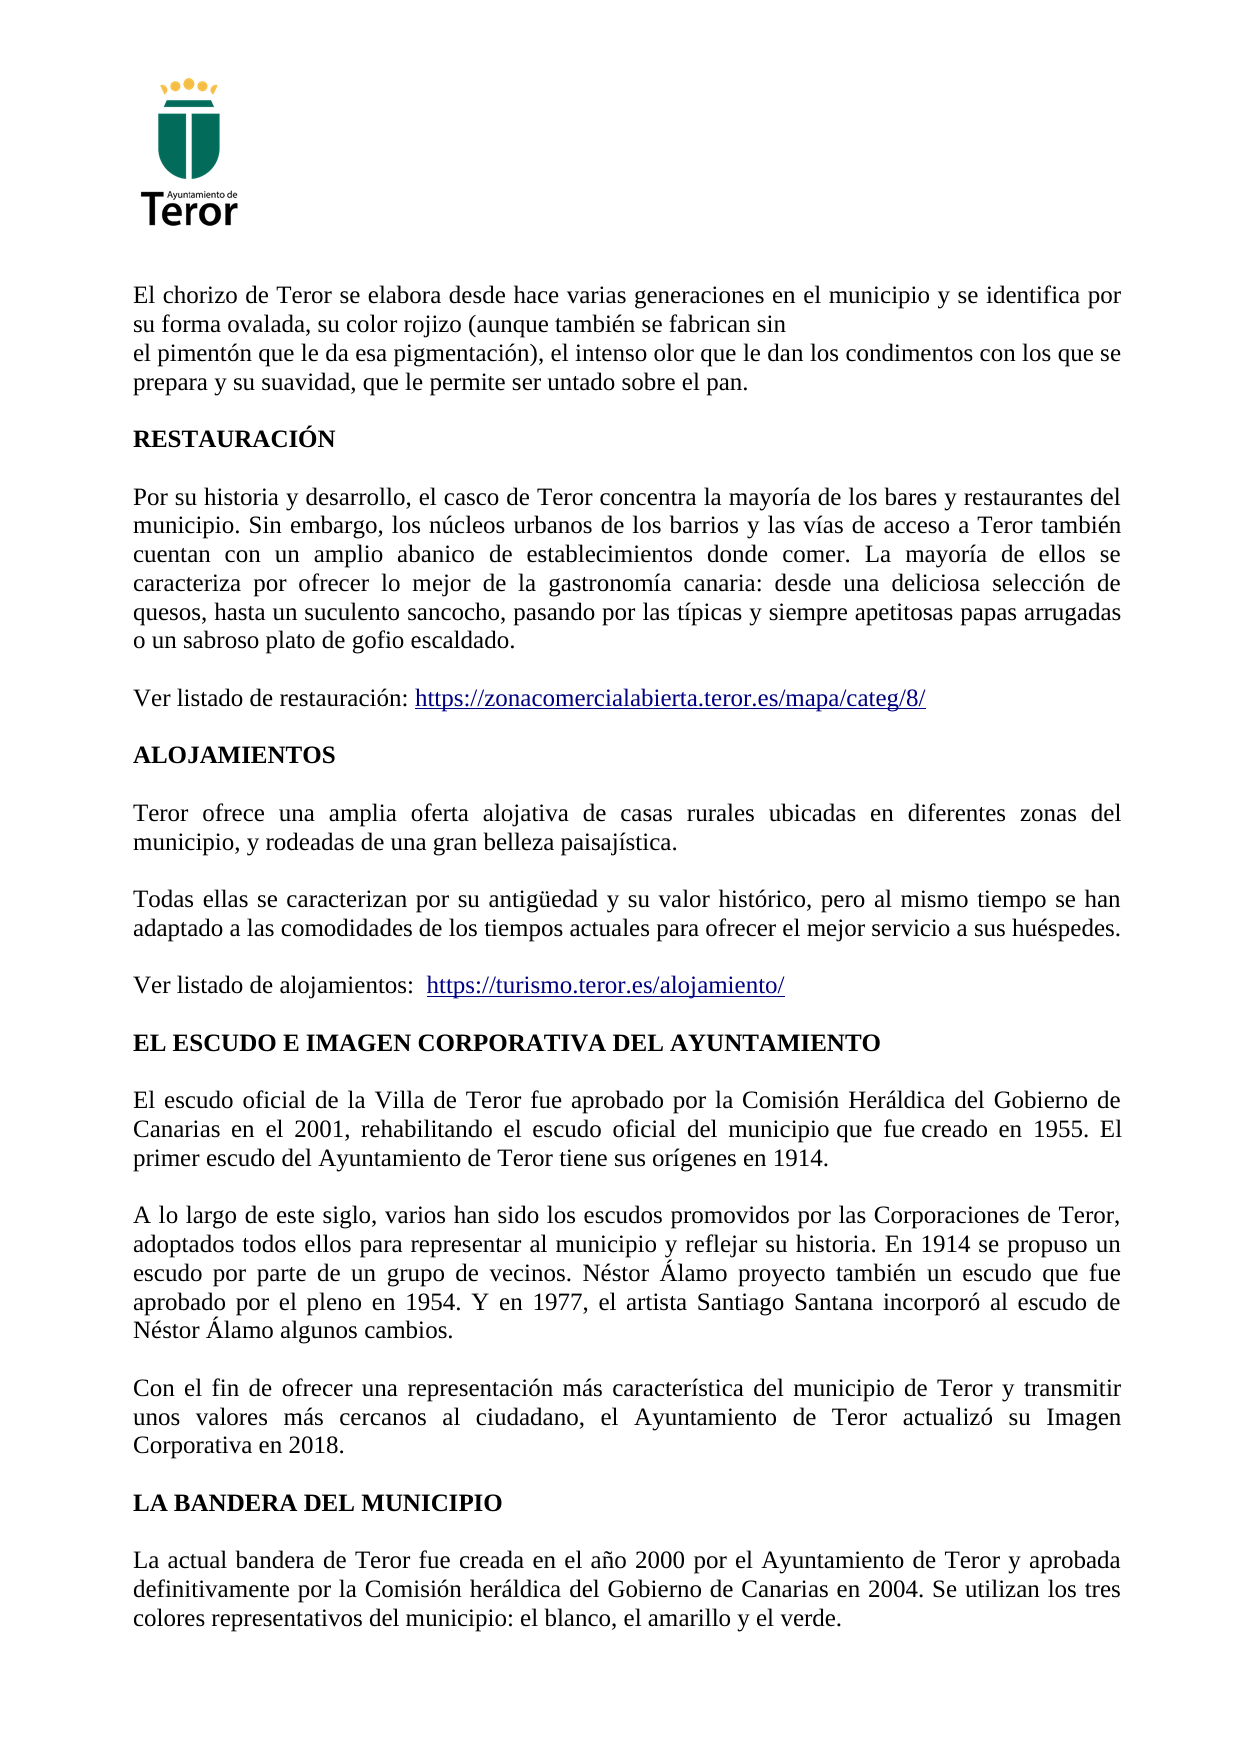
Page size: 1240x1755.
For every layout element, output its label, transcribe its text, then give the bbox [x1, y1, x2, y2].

text Todas ellas se caracterizan por su antigüedad y su valor histórico, pero al mismo tiempo se han adaptado a las comodidades de los tiempos actuales para ofrecer el mejor servicio a sus huéspedes. [133, 884, 1122, 942]
text Por su historia y desarrollo, el casco de Teror concentra la mayoría de los bares y restaurantes del municipio. Sin embargo, los núcleos urbanos de los barrios y las vías de acceso a Teror también cuentan con un amplio abanico de establecimientos donde comer. La mayoría de ellos se caracteriza por ofrecer lo mejor de la gastronomía canaria: desde una deliciosa selección de quesos, hasta un suculento sancocho, pasando por las típicas y siempre apetitosas papas arrugadas o un sabroso plato de gofio escaldado. [133, 482, 1122, 654]
text A lo largo de este siglo, varios han sido los escudos promovidos por las Corporaciones de Teror, adoptados todos ellos para representar al municipio y reflejar su historia. En 1914 se propuso un escudo por parte de un grupo de vecinos. Néstor Álamo proyecto también un escudo que fue aprobado por el pleno en 1954. Y en 1977, el artista Santiago Santana incorporó al escudo de Néstor Álamo algunos cambios. [133, 1201, 1122, 1344]
text LA BANDERA DEL MUNICIPIO [133, 1488, 1122, 1517]
text El chorizo de Teror se elabora desde hace varias generaciones en el municipio y se identifica por su forma ovalada, su color rojizo (aunque también se fabrican sin [133, 281, 1122, 338]
text La actual bandera de Teror fue creada en el año 2000 por el Ayuntamiento de Teror y aprobada definitivamente por la Comisión heráldica del Gobierno de Canarias en 2004. Se utilizan los tres colores representativos del municipio: el blanco, el amarillo y el verde. [133, 1546, 1122, 1632]
text ALOJAMIENTOS [133, 741, 1122, 769]
text Ver listado de alojamientos: https://turismo.teror.es/alojamiento/ [133, 971, 1122, 999]
text Teror ofrece una amplia oferta alojativa de casas rurales ubicadas en diferentes zonas del municipio, y rodeadas de una gran belleza paisajística. [133, 798, 1122, 856]
text el pimentón que le da esa pigmentación), el intenso olor que le dan los condimentos con los que se prepara y su suavidad, que le permite ser untado sobre el pan. [133, 338, 1122, 396]
text EL ESCUDO E IMAGEN CORPORATIVA DEL AYUNTAMIENTO [133, 1028, 1122, 1057]
text RESTAURACIÓN [133, 424, 1122, 453]
text Ver listado de restauración: https://zonacomercialabierta.teror.es/mapa/categ/8/ [133, 683, 1122, 712]
text Con el fin de ofrecer una representación más característica del municipio de Teror y transmitir unos valores más cercanos al ciudadano, el Ayuntamiento de Teror actualizó su Imagen Corporativa en 2018. [133, 1373, 1122, 1459]
text El escudo oficial de la Villa de Teror fue aprobado por la Comisión Heráldica del Gobierno de Canarias en el 2001, rehabilitando el escudo oficial del municipio que fue creado en 1955. El primer escudo del Ayuntamiento de Teror tiene sus orígenes en 1914. [133, 1086, 1122, 1172]
